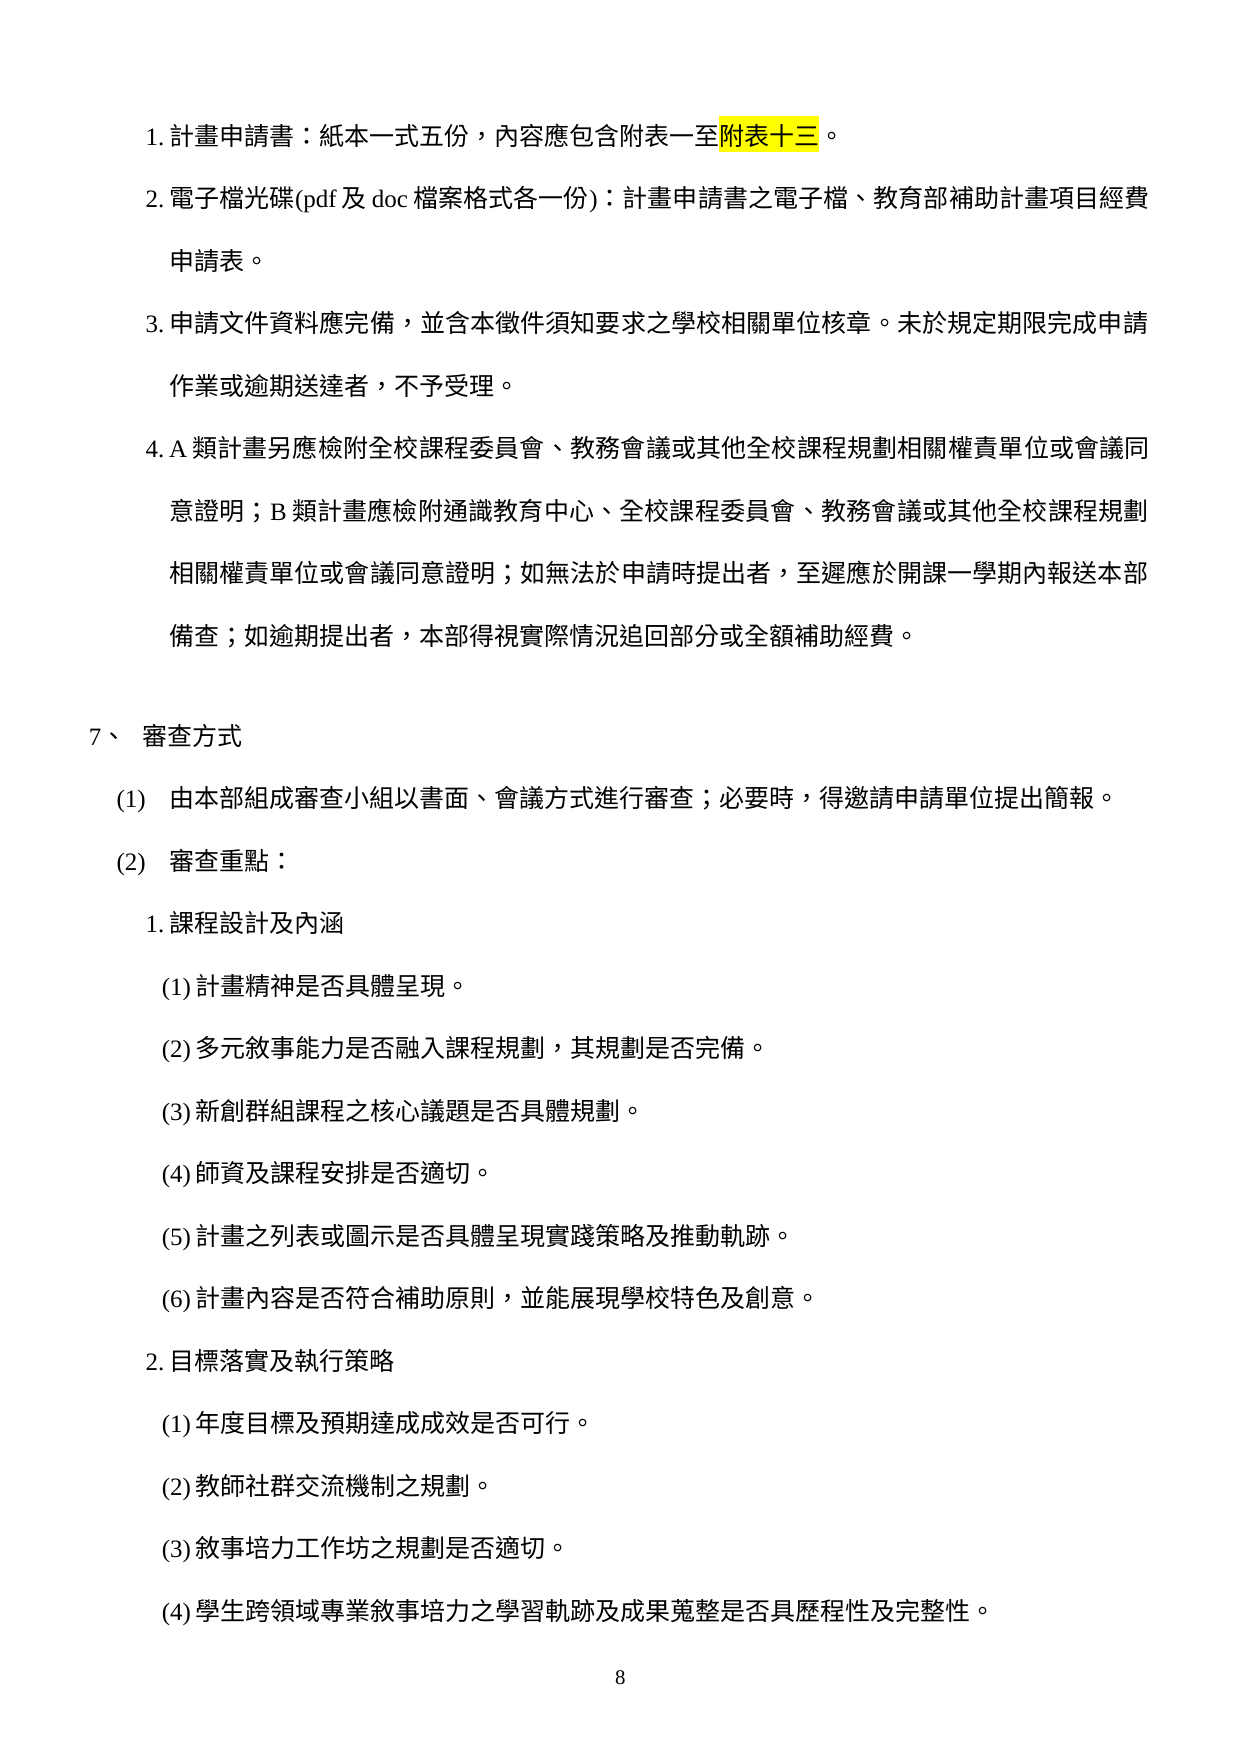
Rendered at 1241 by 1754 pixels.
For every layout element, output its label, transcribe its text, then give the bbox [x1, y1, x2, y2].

list 審查重點： [116, 818, 1152, 880]
list 由本部組成審查小組以書面、會議方式進行審查；必要時，得邀請申請單位提出簡報。 [116, 755, 1152, 818]
list 審查方式 [89, 693, 1152, 755]
list 計畫申請書：紙本一式五份，內容應包含附表一至附表十三。 [145, 93, 1152, 155]
list 計畫內容是否符合補助原則，並能展現學校特色及創意。 [162, 1255, 1152, 1318]
list 學生跨領域專業敘事培力之學習軌跡及成果蒐整是否具歷程性及完整性。 [162, 1568, 1152, 1630]
list A類計畫另應檢附全校課程委員會、教務會議或其他全校課程規劃相關權責單位或會議同意證明；B類計畫應檢附通識教育中心、全校課程委員會、教務會議或其他全校課程規劃相關權責單位或會議同意證明；如無法於申請時提出者，至遲應於開課一學期內報送本部備查；如逾期提出者，本部得視實際情況追回部分或全額補助經費。 [145, 405, 1152, 655]
list 課程設計及內涵 [145, 880, 1152, 943]
list 教師社群交流機制之規劃。 [162, 1443, 1152, 1505]
list 師資及課程安排是否適切。 [162, 1130, 1152, 1193]
list 申請文件資料應完備，並含本徵件須知要求之學校相關單位核章。未於規定期限完成申請作業或逾期送達者，不予受理。 [145, 280, 1152, 405]
list 電子檔光碟(pdf及doc檔案格式各一份)：計畫申請書之電子檔、教育部補助計畫項目經費申請表。 [145, 155, 1152, 280]
list 計畫之列表或圖示是否具體呈現實踐策略及推動軌跡。 [162, 1193, 1152, 1255]
list 目標落實及執行策略 [145, 1318, 1152, 1380]
list 敘事培力工作坊之規劃是否適切。 [162, 1505, 1152, 1568]
list 計畫精神是否具體呈現。 [162, 943, 1152, 1005]
list 新創群組課程之核心議題是否具體規劃。 [162, 1068, 1152, 1130]
list 多元敘事能力是否融入課程規劃，其規劃是否完備。 [162, 1005, 1152, 1068]
list 年度目標及預期達成成效是否可行。 [162, 1380, 1152, 1443]
